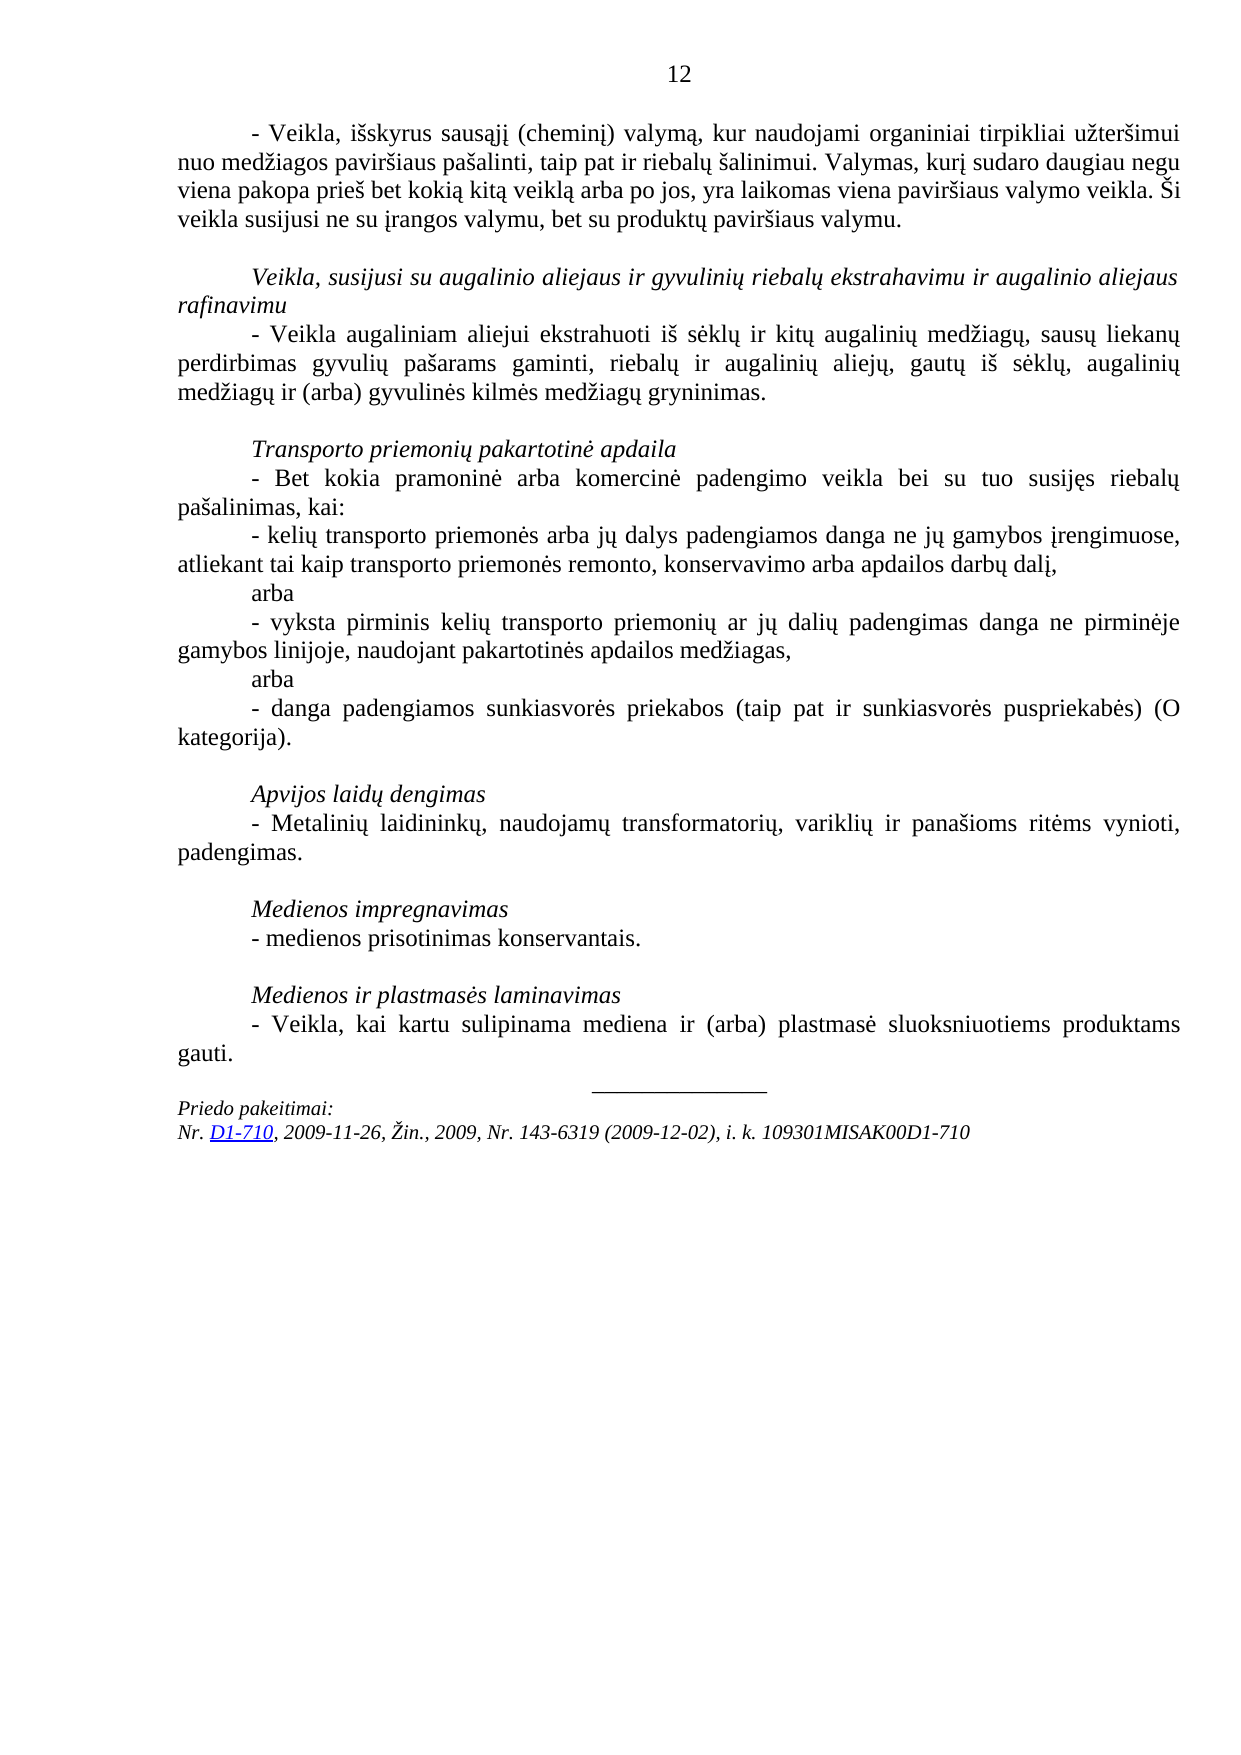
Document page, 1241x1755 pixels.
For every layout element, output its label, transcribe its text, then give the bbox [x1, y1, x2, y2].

text - danga padengiamos sunkiasvorės priekabos (taip pat ir sunkiasvorės puspriekabės) (O kategorija). [177, 693, 1181, 751]
text Priedo pakeitimai: [177, 1096, 1181, 1120]
text Transporto priemonių pakartotinė apdaila [177, 434, 1181, 463]
text Veikla, susijusi su augalinio aliejaus ir gyvulinių riebalų ekstrahavimu ir augalinio aliejaus rafinavimu [177, 262, 1181, 319]
text - kelių transporto priemonės arba jų dalys padengiamos danga ne jų gamybos įrengimuose, atliekant tai kaip transporto priemonės remonto, konservavimo arba apdailos darbų dalį, [177, 521, 1181, 578]
text - Metalinių laidininkų, naudojamų transformatorių, variklių ir panašioms ritėms vynioti, padengimas. [177, 808, 1181, 866]
text arba [177, 578, 1181, 607]
text arba [177, 664, 1181, 693]
text - Veikla, kai kartu sulipinama mediena ir (arba) plastmasė sluoksniuotiems produktams gauti. [177, 1009, 1181, 1067]
text Apvijos laidų dengimas [177, 779, 1181, 808]
text - Veikla, išskyrus sausąjį (cheminį) valymą, kur naudojami organiniai tirpikliai užteršimui nuo medžiagos paviršiaus pašalinti, taip pat ir riebalų šalinimui. Valymas, kurį sudaro daugiau negu viena pakopa prieš bet kokią kitą veiklą arba po jos, yra laikomas viena paviršiaus valymo veikla. Ši veikla susijusi ne su įrangos valymu, bet su produktų paviršiaus valymu. [177, 118, 1181, 233]
text Medienos ir plastmasės laminavimas [177, 981, 1181, 1009]
text - vyksta pirminis kelių transporto priemonių ar jų dalių padengimas danga ne pirminėje gamybos linijoje, naudojant pakartotinės apdailos medžiagas, [177, 607, 1181, 664]
text - Veikla augaliniam aliejui ekstrahuoti iš sėklų ir kitų augalinių medžiagų, sausų liekanų perdirbimas gyvulių pašarams gaminti, riebalų ir augalinių aliejų, gautų iš sėklų, augalinių medžiagų ir (arba) gyvulinės kilmės medžiagų gryninimas. [177, 319, 1181, 406]
text Medienos impregnavimas [177, 894, 1181, 923]
text - Bet kokia pramoninė arba komercinė padengimo veikla bei su tuo susijęs riebalų pašalinimas, kai: [177, 463, 1181, 521]
text Nr. D1-710, 2009-11-26, Žin., 2009, Nr. 143-6319 (2009-12-02), i. k. 109301MISAK00D1-710 [177, 1120, 1181, 1144]
text ______________ [177, 1067, 1181, 1096]
text - medienos prisotinimas konservantais. [177, 923, 1181, 952]
